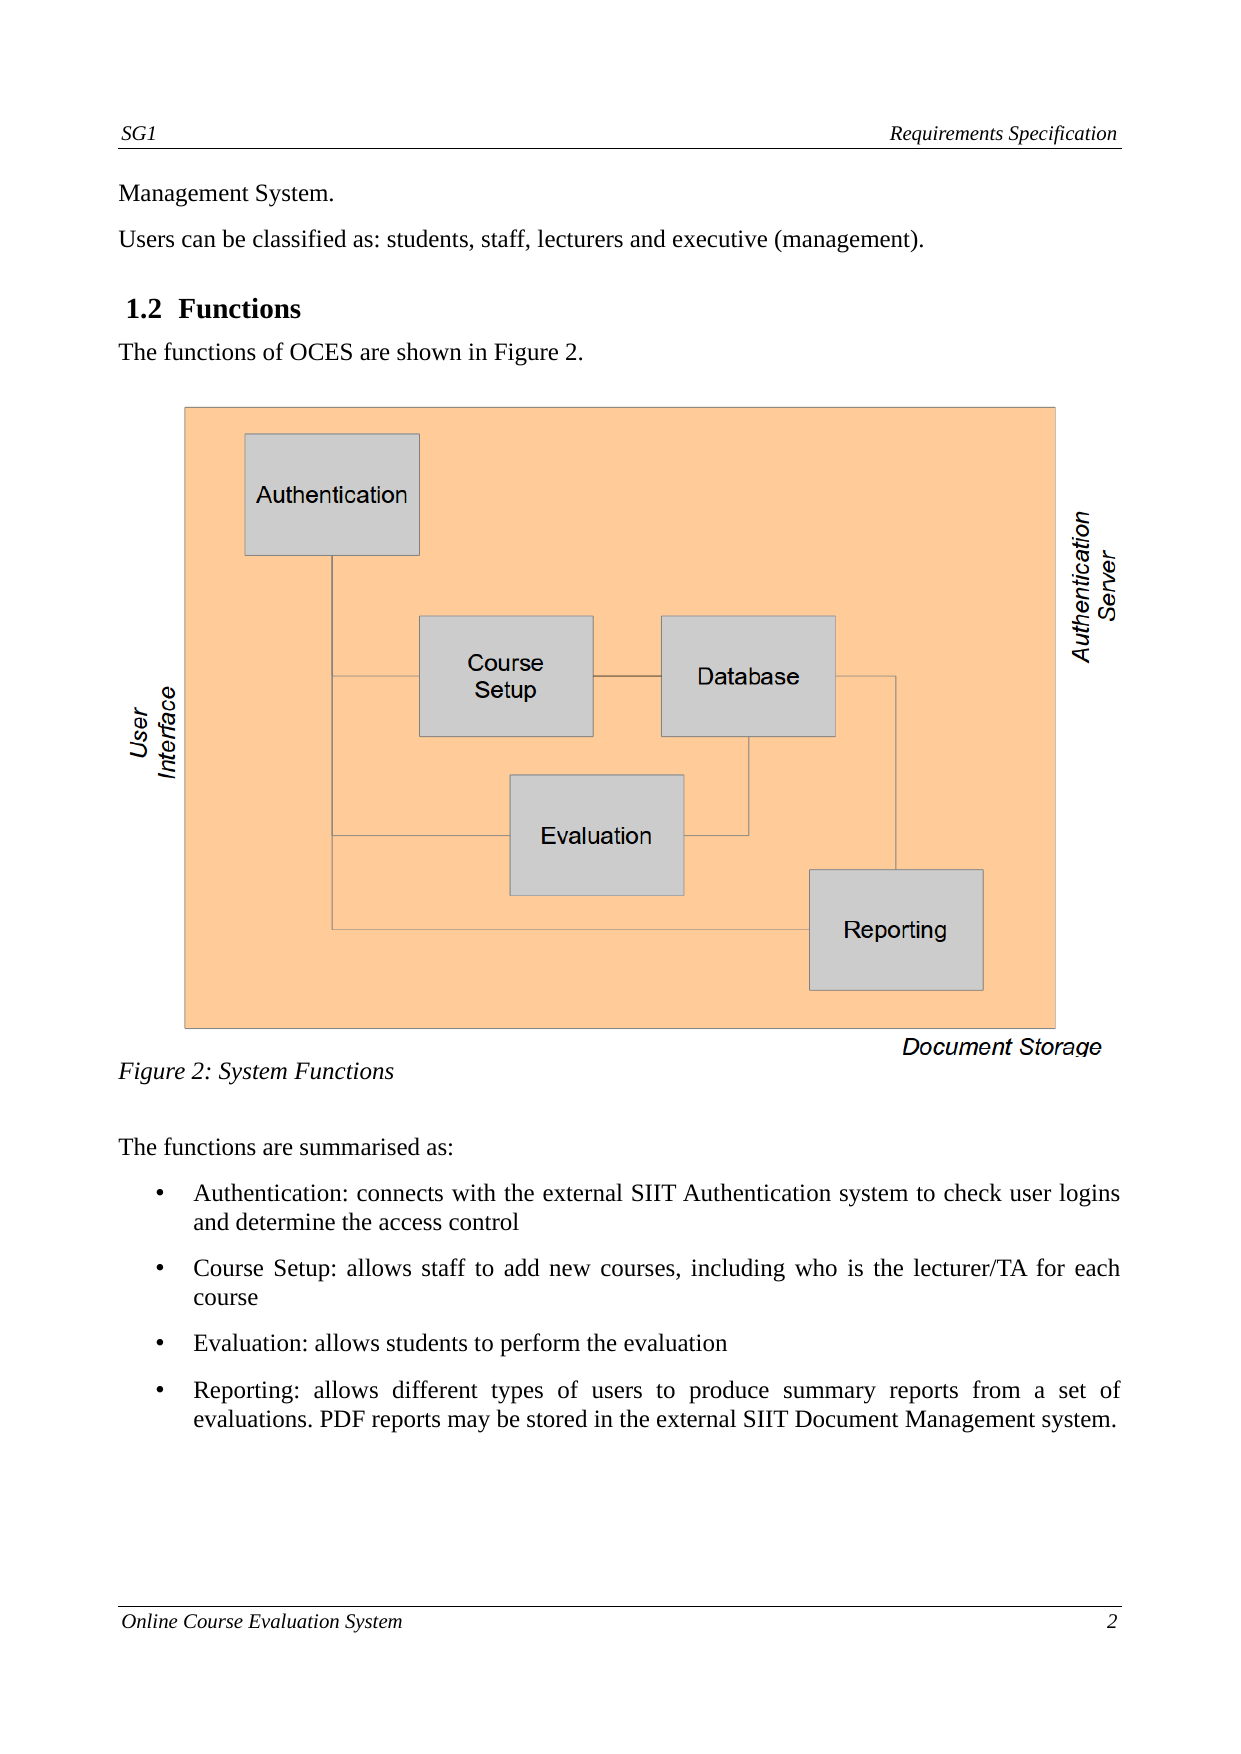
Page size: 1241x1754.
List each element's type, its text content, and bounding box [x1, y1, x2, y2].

list Reporting: allows different types of users to produce summary reports from a set of evaluations. PDF reports may be stored in the external SIIT Document Management system. [156, 1375, 1122, 1432]
text The functions of OCES are shown in Figure 2. [118, 337, 1122, 366]
list Course Setup: allows staff to add new courses, including who is the lecturer/TA for each course [156, 1253, 1122, 1311]
text Management System. [118, 178, 1122, 206]
text Figure 2: System Functions [118, 1057, 1122, 1085]
picture [118, 396, 1123, 1057]
list Evaluation: allows students to perform the evaluation [156, 1328, 1122, 1357]
list Authentication: connects with the external SIIT Authentication system to check user logins and determine the access control [156, 1178, 1122, 1236]
subtitle Functions [118, 291, 1122, 325]
text The functions are summarised as: [118, 1132, 1122, 1160]
text Users can be classified as: students, staff, lecturers and executive (management). [118, 224, 1122, 253]
